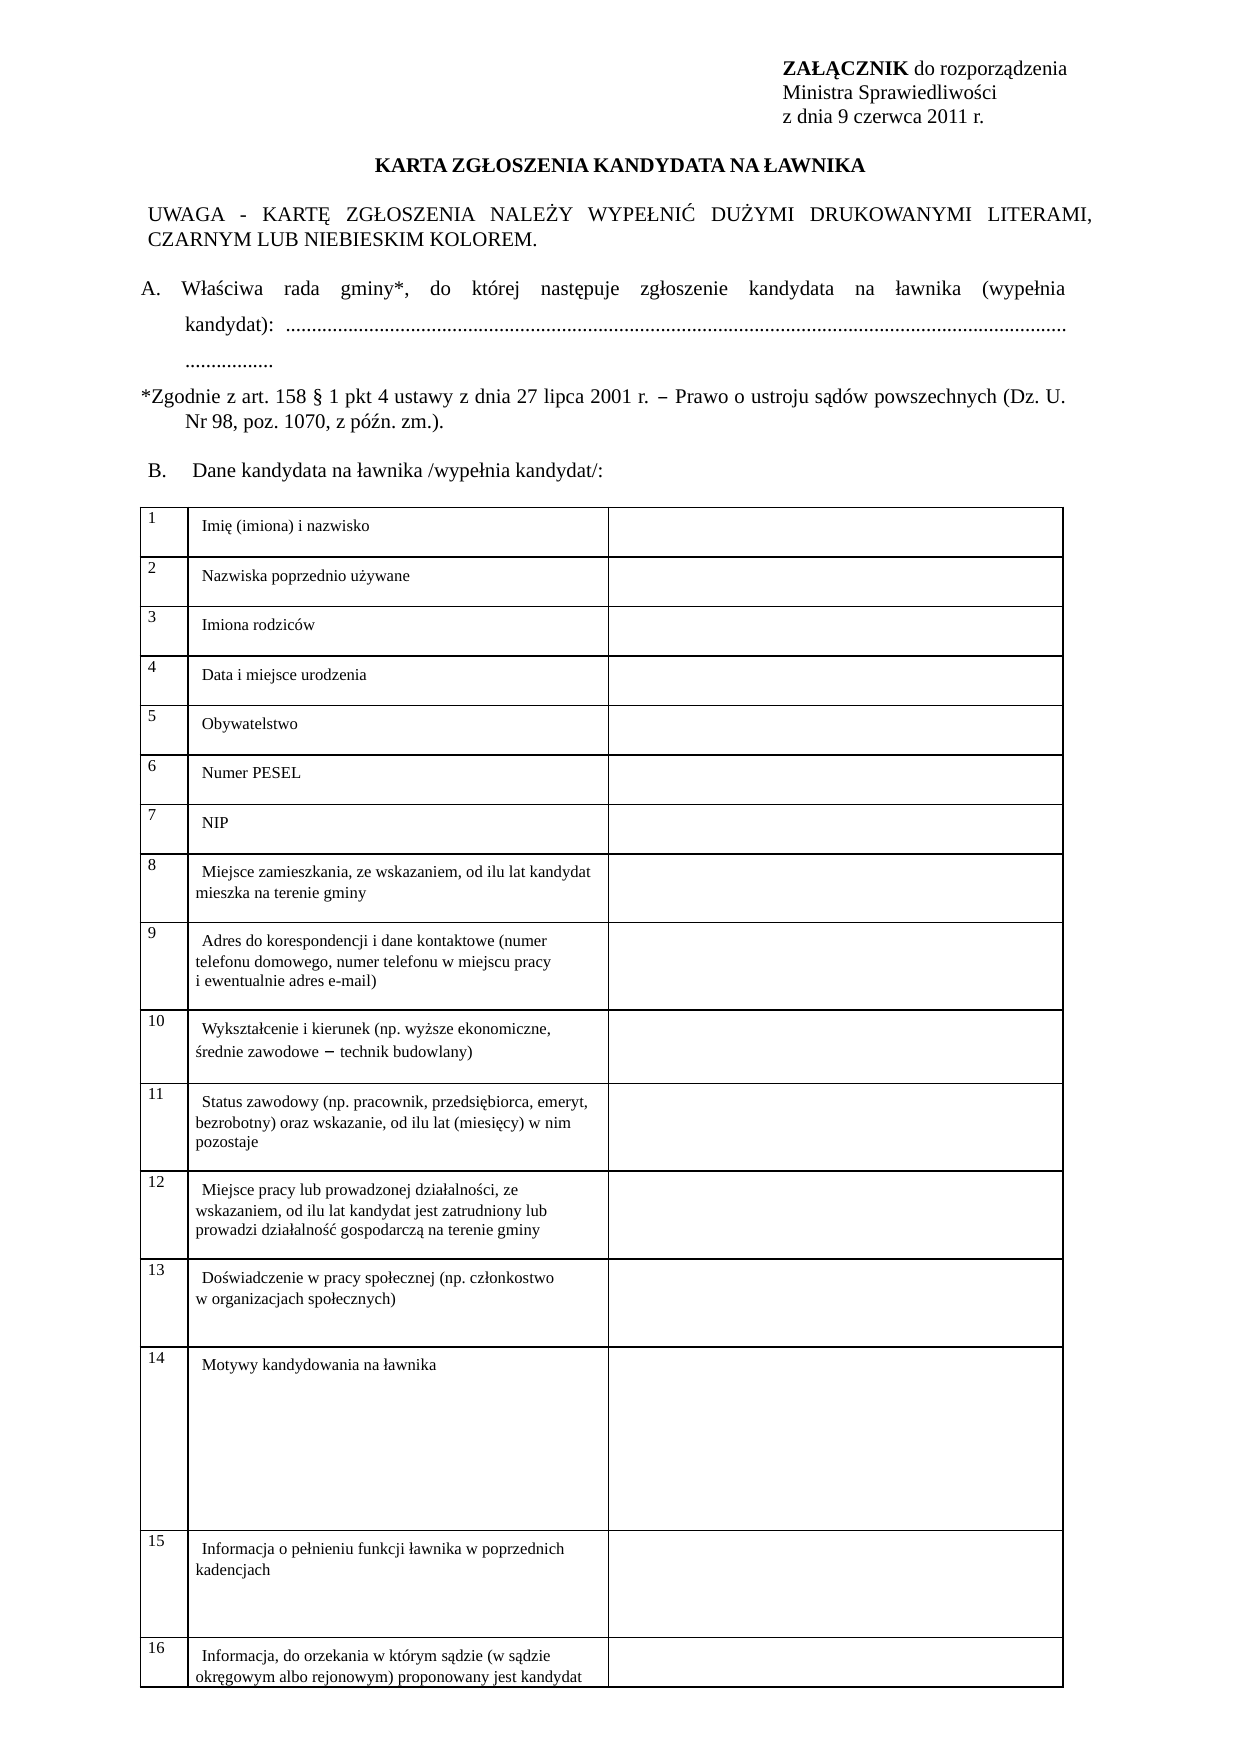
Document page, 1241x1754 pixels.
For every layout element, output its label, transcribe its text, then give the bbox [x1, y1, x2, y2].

table_cell Informacja, do orzekania w którym sądzie (w sądzie okręgowym albo rejonowym) proponowany jest kandydat [189, 1638, 608, 1686]
table_cell 15 [141, 1531, 187, 1637]
table_cell [609, 657, 1062, 704]
table_cell 10 [141, 1011, 187, 1082]
text A. Właściwa rada gminy*, do której następuje zgłoszenie kandydata na ławnika (wypełnia kandydat): ....................................................................................................................................................................... [141, 276, 1067, 372]
table_cell 7 [141, 805, 187, 853]
table_cell Miejsce pracy lub prowadzonej działalności, ze wskazaniem, od ilu lat kandydat jest zatrudniony lub prowadzi działalność gospodarczą na terenie gminy [189, 1172, 608, 1258]
table_cell [609, 1011, 1062, 1082]
table_cell [609, 1531, 1062, 1637]
table_cell NIP [189, 805, 608, 853]
table_cell Doświadczenie w pracy społecznej (np. członkostwo w organizacjach społecznych) [189, 1260, 608, 1346]
table_cell 2 [141, 558, 187, 606]
table_cell Miejsce zamieszkania, ze wskazaniem, od ilu lat kandydat mieszka na terenie gminy [189, 855, 608, 922]
table_cell 14 [141, 1348, 187, 1529]
table_cell Imiona rodziców [189, 607, 608, 655]
text ZAŁĄCZNIK do rozporządzenia Ministra Sprawiedliwości [782, 56, 1093, 104]
table_cell [609, 706, 1062, 754]
text KARTA ZGŁOSZENIA KANDYDATA NA ŁAWNIKA [148, 153, 1093, 177]
text z dnia 9 czerwca 2011 r. [782, 104, 1093, 128]
table_cell 9 [141, 923, 187, 1009]
table_cell Informacja o pełnieniu funkcji ławnika w poprzednich kadencjach [189, 1531, 608, 1637]
table_cell [609, 1260, 1062, 1346]
table_header Imię (imiona) i nazwisko [189, 508, 608, 556]
table_cell 5 [141, 706, 187, 754]
table_cell Obywatelstwo [189, 706, 608, 754]
text *Zgodnie z art. 158 § 1 pkt 4 ustawy z dnia 27 lipca 2001 r. – Prawo o ustroju sądów powszechnych (Dz. U. Nr 98, poz. 1070, z późn. zm.). [141, 384, 1067, 433]
table_cell Nazwiska poprzednio używane [189, 558, 608, 606]
text UWAGA - KARTĘ ZGŁOSZENIA NALEŻY WYPEŁNIĆ DUŻYMI DRUKOWANYMI LITERAMI, CZARNYM LUB NIEBIESKIM KOLOREM. [148, 202, 1093, 251]
table_cell Data i miejsce urodzenia [189, 657, 608, 704]
table_cell Status zawodowy (np. pracownik, przedsiębiorca, emeryt, bezrobotny) oraz wskazanie, od ilu lat (miesięcy) w nim pozostaje [189, 1084, 608, 1170]
table_cell 13 [141, 1260, 187, 1346]
table_cell [609, 1638, 1062, 1686]
table_cell 6 [141, 756, 187, 803]
table_cell 8 [141, 855, 187, 922]
table_cell 4 [141, 657, 187, 704]
table_cell [609, 607, 1062, 655]
table_cell [609, 855, 1062, 922]
table_cell 11 [141, 1084, 187, 1170]
table_header [609, 508, 1062, 556]
table_cell [609, 1172, 1062, 1258]
table_cell Numer PESEL [189, 756, 608, 803]
table_cell 12 [141, 1172, 187, 1258]
table_cell 16 [141, 1638, 187, 1686]
table_cell Motywy kandydowania na ławnika [189, 1348, 608, 1529]
table_cell [609, 923, 1062, 1009]
table_cell [609, 756, 1062, 803]
table_cell [609, 1084, 1062, 1170]
table_cell Wykształcenie i kierunek (np. wyższe ekonomiczne, średnie zawodowe – technik budowlany) [189, 1011, 608, 1082]
text B. Dane kandydata na ławnika /wypełnia kandydat/: [148, 458, 1093, 482]
table_cell 3 [141, 607, 187, 655]
table_cell [609, 558, 1062, 606]
table_header 1 [141, 508, 187, 556]
table_cell [609, 1348, 1062, 1529]
table_cell Adres do korespondencji i dane kontaktowe (numer telefonu domowego, numer telefonu w miejscu pracy i ewentualnie adres e-mail) [189, 923, 608, 1009]
table_cell [609, 805, 1062, 853]
